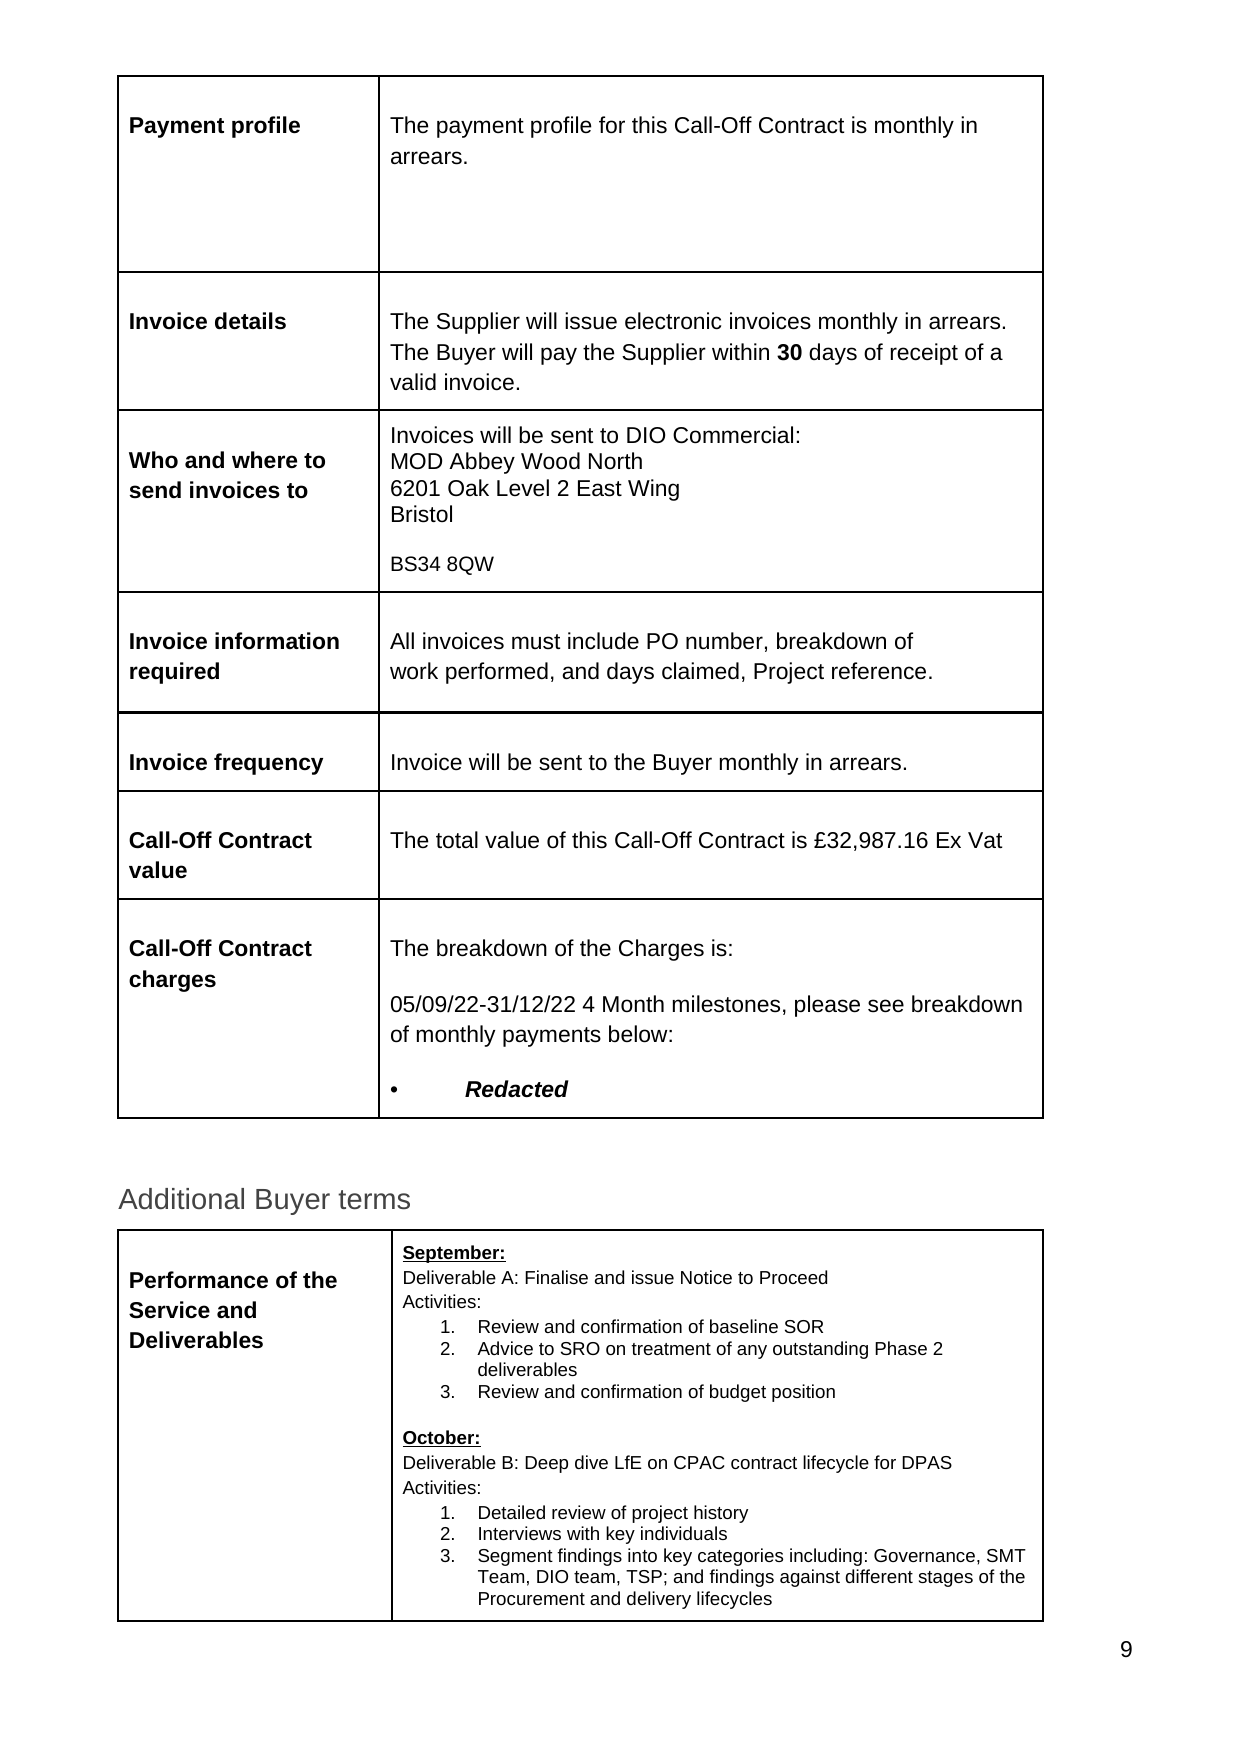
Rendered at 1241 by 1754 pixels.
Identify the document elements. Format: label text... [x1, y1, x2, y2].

table_cell Invoice will be sent to the Buyer monthly in arrears. [380, 714, 1042, 789]
table_cell Who and where to send invoices to [119, 411, 378, 591]
table_header September: Deliverable A: Finalise and issue Notice to Proceed Activities: Review and confirmation of baseline SOR Advice to SRO on treatment of any outstanding Phase 2 deliverables Review and confirmation of budget position October: Deliverable B: Deep dive LfE on CPAC contract lifecycle for DPAS Activities: Detailed review of project history Interviews with key individuals Segment findings into key categories including: Governance, SMT Team, DIO team, TSP; and findings against different stages of the Procurement and delivery lifecycles [393, 1231, 1042, 1620]
table_cell Call-Off Contract charges [119, 900, 378, 1117]
table_cell The breakdown of the Charges is: 05/09/22-31/12/22 4 Month milestones, please see breakdown of monthly payments below: • Redacted [380, 900, 1042, 1117]
table_cell All invoices must include PO number, breakdown of work performed, and days claimed, Project reference. [380, 593, 1042, 711]
table_cell Payment profile [119, 77, 378, 271]
table_cell Invoices will be sent to DIO Commercial: MOD Abbey Wood North 6201 Oak Level 2 East Wing Bristol BS34 8QW [380, 411, 1042, 591]
table_cell Invoice frequency [119, 714, 378, 789]
table_header Performance of the Service and Deliverables [119, 1231, 391, 1620]
table_cell The Supplier will issue electronic invoices monthly in arrears. The Buyer will pay the Supplier within 30 days of receipt of a valid invoice. [380, 273, 1042, 409]
table_cell The total value of this Call-Off Contract is £32,987.16 Ex Vat [380, 792, 1042, 898]
subtitle Additional Buyer terms [118, 1182, 1122, 1216]
table_cell Call-Off Contract value [119, 792, 378, 898]
table_cell Invoice details [119, 273, 378, 409]
table_cell Invoice information required [119, 593, 378, 711]
table_cell The payment profile for this Call-Off Contract is monthly in arrears. [380, 77, 1042, 271]
